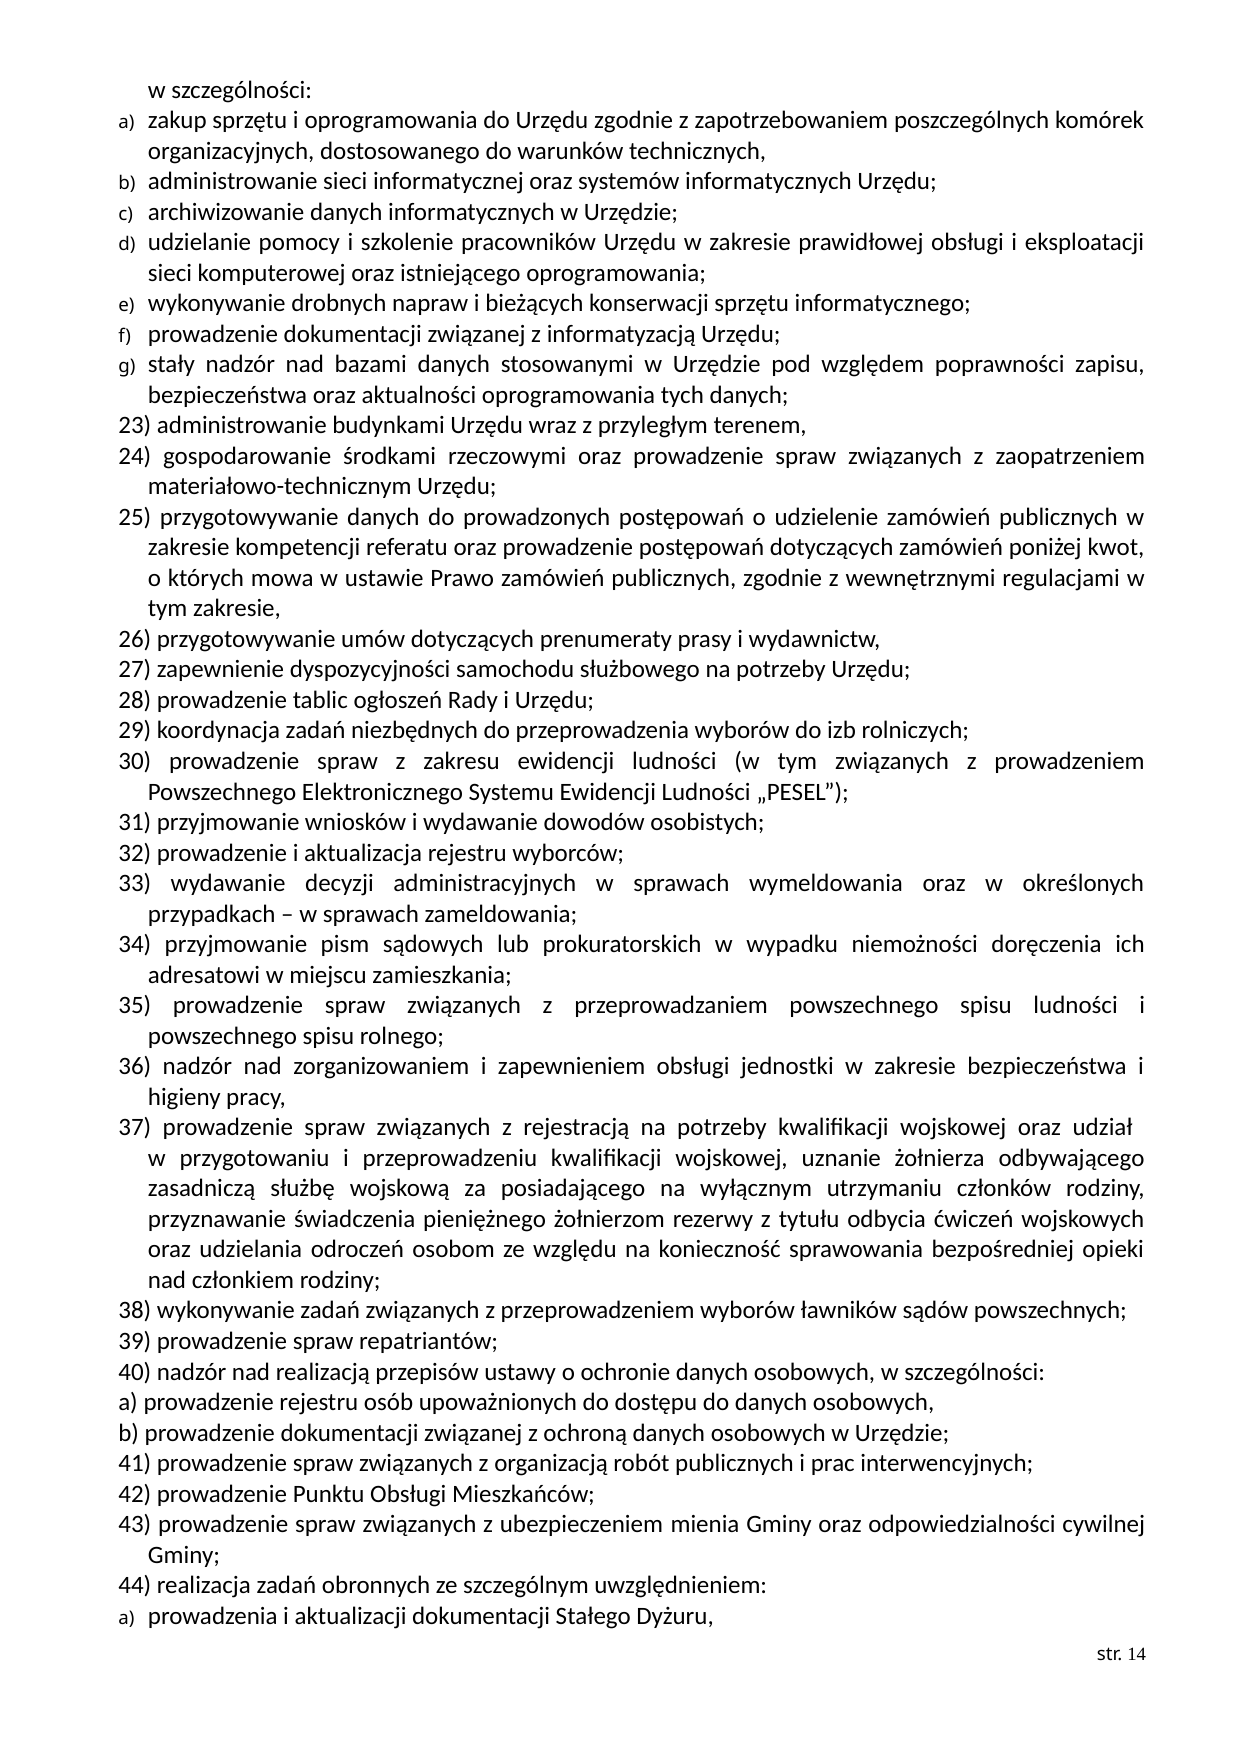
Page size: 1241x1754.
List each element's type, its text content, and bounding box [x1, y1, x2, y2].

text 38) wykonywanie zadań związanych z przeprowadzeniem wyborów ławników sądów powszechnych; [118, 1294, 1146, 1325]
text 33) wydawanie decyzji administracyjnych w sprawach wymeldowania oraz w określonych przypadkach – w sprawach zameldowania; [118, 867, 1146, 928]
text 27) zapewnienie dyspozycyjności samochodu służbowego na potrzeby Urzędu; [118, 654, 1146, 684]
list wykonywanie drobnych napraw i bieżących konserwacji sprzętu informatycznego; [118, 287, 1146, 318]
text 26) przygotowywanie umów dotyczących prenumeraty prasy i wydawnictw, [118, 623, 1146, 654]
text 42) prowadzenie Punktu Obsługi Mieszkańców; [118, 1478, 1146, 1508]
text 36) nadzór nad zorganizowaniem i zapewnieniem obsługi jednostki w zakresie bezpieczeństwa i higieny pracy, [118, 1050, 1146, 1111]
text 24) gospodarowanie środkami rzeczowymi oraz prowadzenie spraw związanych z zaopatrzeniem materiałowo-technicznym Urzędu; [118, 440, 1146, 501]
list administrowanie sieci informatycznej oraz systemów informatycznych Urzędu; [118, 165, 1146, 196]
text 41) prowadzenie spraw związanych z organizacją robót publicznych i prac interwencyjnych; [118, 1447, 1146, 1478]
list prowadzenie dokumentacji związanej z informatyzacją Urzędu; [118, 318, 1146, 348]
text 43) prowadzenie spraw związanych z ubezpieczeniem mienia Gminy oraz odpowiedzialności cywilnej Gminy; [118, 1508, 1146, 1569]
list zakup sprzętu i oprogramowania do Urzędu zgodnie z zapotrzebowaniem poszczególnych komórek organizacyjnych, dostosowanego do warunków technicznych, [118, 104, 1146, 165]
text 44) realizacja zadań obronnych ze szczególnym uwzględnieniem: [118, 1569, 1146, 1600]
text 29) koordynacja zadań niezbędnych do przeprowadzenia wyborów do izb rolniczych; [118, 715, 1146, 745]
list archiwizowanie danych informatycznych w Urzędzie; [118, 196, 1146, 226]
list udzielanie pomocy i szkolenie pracowników Urzędu w zakresie prawidłowej obsługi i eksploatacji sieci komputerowej oraz istniejącego oprogramowania; [118, 226, 1146, 287]
list stały nadzór nad bazami danych stosowanymi w Urzędzie pod względem poprawności zapisu, bezpieczeństwa oraz aktualności oprogramowania tych danych; [118, 348, 1146, 409]
text 30) prowadzenie spraw z zakresu ewidencji ludności (w tym związanych z prowadzeniem Powszechnego Elektronicznego Systemu Ewidencji Ludności „PESEL”); [118, 745, 1146, 806]
text 25) przygotowywanie danych do prowadzonych postępowań o udzielenie zamówień publicznych w zakresie kompetencji referatu oraz prowadzenie postępowań dotyczących zamówień poniżej kwot, o których mowa w ustawie Prawo zamówień publicznych, zgodnie z wewnętrznymi regulacjami w tym zakresie, [118, 501, 1146, 623]
text 28) prowadzenie tablic ogłoszeń Rady i Urzędu; [118, 684, 1146, 715]
text 37) prowadzenie spraw związanych z rejestracją na potrzeby kwalifikacji wojskowej oraz udział w przygotowaniu i przeprowadzeniu kwalifikacji wojskowej, uznanie żołnierza odbywającego zasadniczą służbę wojskową za posiadającego na wyłącznym utrzymaniu członków rodziny, przyznawanie świadczenia pieniężnego żołnierzom rezerwy z tytułu odbycia ćwiczeń wojskowych oraz udzielania odroczeń osobom ze względu na konieczność sprawowania bezpośredniej opieki nad członkiem rodziny; [118, 1111, 1146, 1294]
text 34) przyjmowanie pism sądowych lub prokuratorskich w wypadku niemożności doręczenia ich adresatowi w miejscu zamieszkania; [118, 928, 1146, 989]
text 35) prowadzenie spraw związanych z przeprowadzaniem powszechnego spisu ludności i powszechnego spisu rolnego; [118, 989, 1146, 1050]
list prowadzenia i aktualizacji dokumentacji Stałego Dyżuru, [118, 1600, 1146, 1630]
text a) prowadzenie rejestru osób upoważnionych do dostępu do danych osobowych, [118, 1386, 1146, 1417]
text w szczególności: [118, 74, 1146, 104]
text 40) nadzór nad realizacją przepisów ustawy o ochronie danych osobowych, w szczególności: [118, 1356, 1146, 1386]
text 32) prowadzenie i aktualizacja rejestru wyborców; [118, 837, 1146, 867]
text 23) administrowanie budynkami Urzędu wraz z przyległym terenem, [118, 409, 1146, 440]
text 31) przyjmowanie wniosków i wydawanie dowodów osobistych; [118, 806, 1146, 837]
text 39) prowadzenie spraw repatriantów; [118, 1325, 1146, 1356]
text b) prowadzenie dokumentacji związanej z ochroną danych osobowych w Urzędzie; [118, 1417, 1146, 1447]
